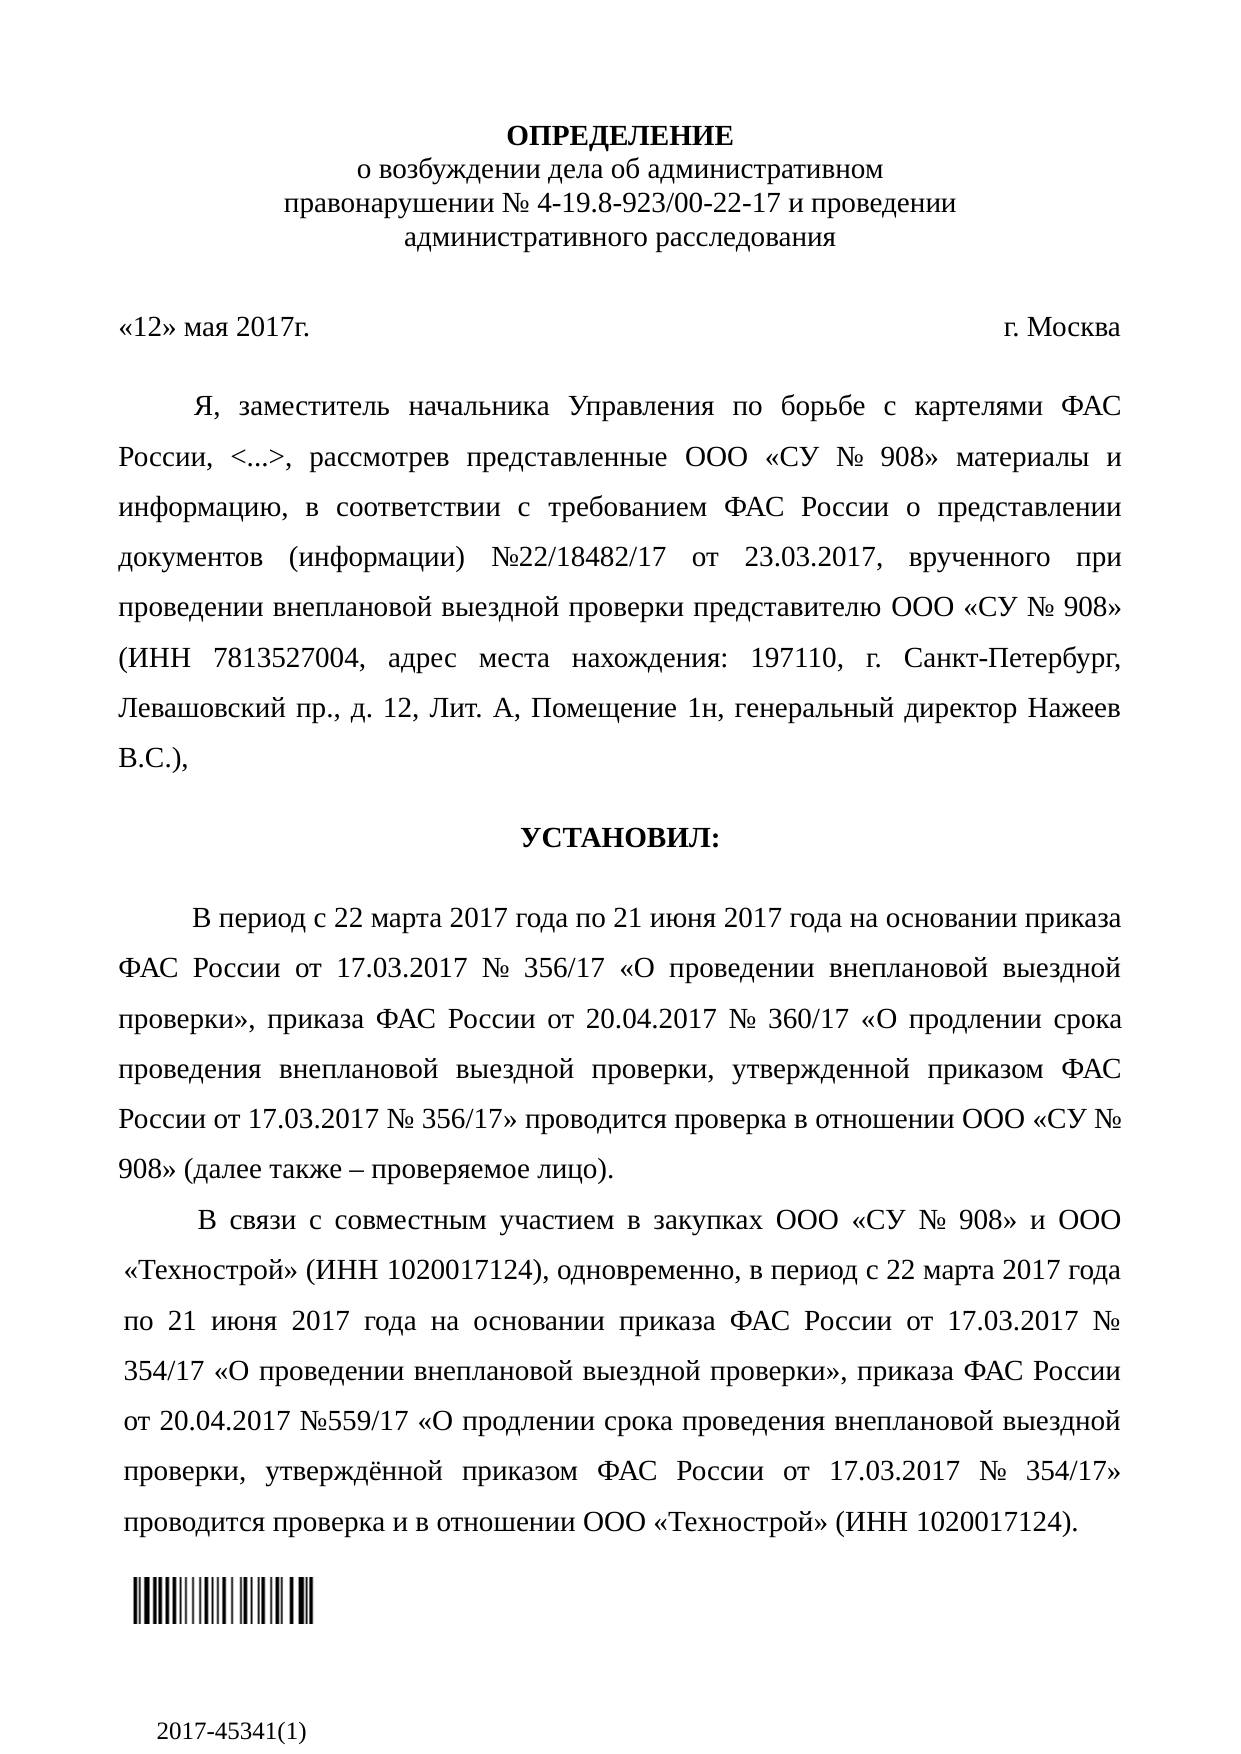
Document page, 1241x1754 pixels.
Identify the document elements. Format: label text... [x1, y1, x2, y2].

text административного расследования [118, 219, 1122, 252]
text «12» мая 2017г. г. Москва [118, 309, 1122, 343]
text ОПРЕДЕЛЕНИЕ [118, 118, 1122, 152]
picture [118, 1577, 331, 1624]
text В связи с совместным участием в закупках ООО «СУ № 908» и ООО «Технострой» (ИНН 1020017124), одновременно, в период с 22 марта 2017 года по 21 июня 2017 года на основании приказа ФАС России от 17.03.2017 № 354/17 «О проведении внеплановой выездной проверки», приказа ФАС России от 20.04.2017 №559/17 «О продлении срока проведения внеплановой выездной проверки, утверждённой приказом ФАС России от 17.03.2017 № 354/17» проводится проверка и в отношении ООО «Технострой» (ИНН 1020017124). [120, 1202, 1122, 1537]
text УСТАНОВИЛ: [118, 820, 1122, 854]
text В период с 22 марта 2017 года по 21 июня 2017 года на основании приказа ФАС России от 17.03.2017 № 356/17 «О проведении внеплановой выездной проверки», приказа ФАС России от 20.04.2017 № 360/17 «О продлении срока проведения внеплановой выездной проверки, утвержденной приказом ФАС России от 17.03.2017 № 356/17» проводится проверка в отношении ООО «СУ № 908» (далее также – проверяемое лицо). [118, 900, 1122, 1185]
text Я, заместитель начальника Управления по борьбе с картелями ФАС России, <...>, рассмотрев представленные ООО «СУ № 908» материалы и информацию, в соответствии с требованием ФАС России о представлении документов (информации) №22/18482/17 от 23.03.2017, врученного при проведении внеплановой выездной проверки представителю ООО «СУ № 908» (ИНН 7813527004, адрес места нахождения: 197110, г. Санкт-Петербург, Левашовский пр., д. 12, Лит. А, Помещение 1н, генеральный директор Нажеев В.С.), [118, 388, 1122, 774]
text правонарушении № 4-19.8-923/00-22-17 и проведении [118, 185, 1122, 219]
text о возбуждении дела об административном [118, 152, 1122, 185]
